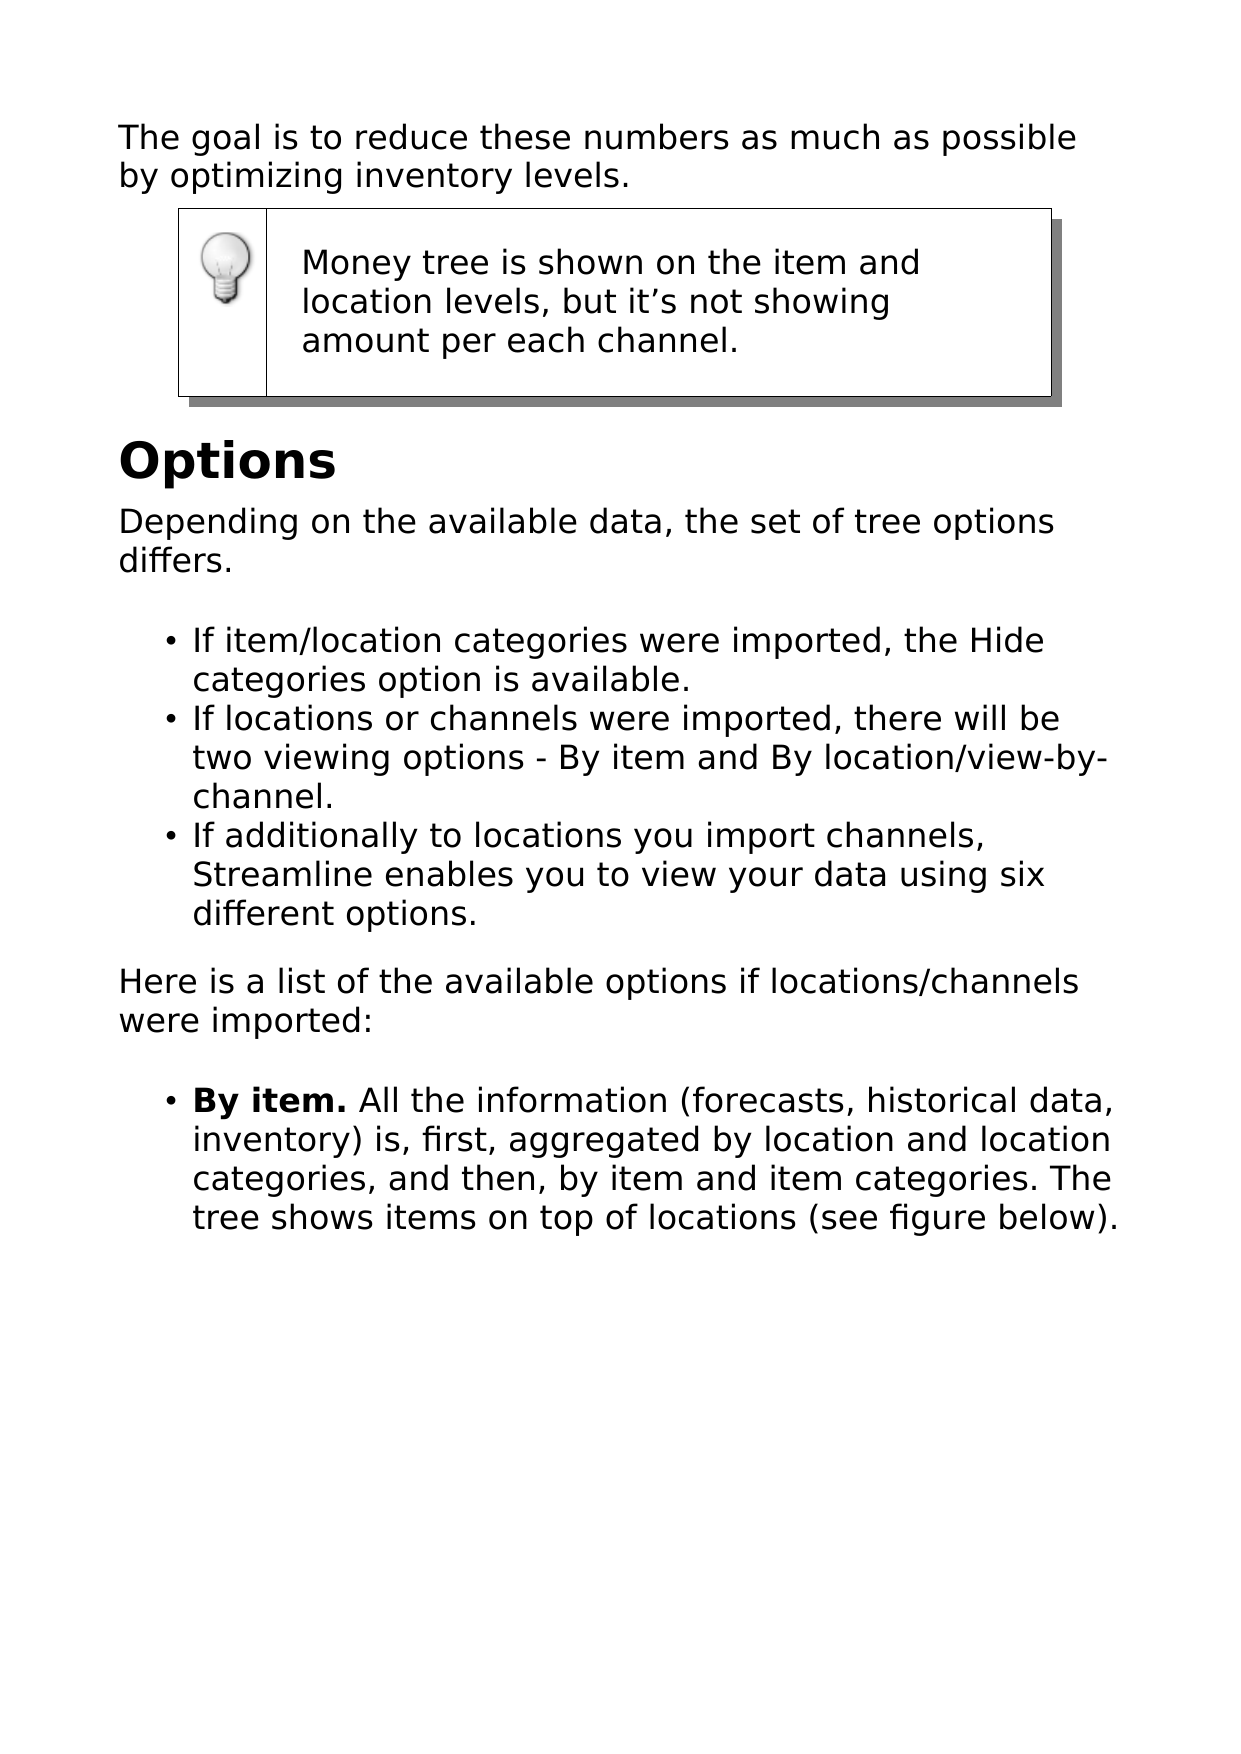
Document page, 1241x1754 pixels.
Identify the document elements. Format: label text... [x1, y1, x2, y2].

text Depending on the available data, the set of tree options differs. [118, 502, 1122, 580]
list If item/location categories were imported, the Hide categories option is available. [177, 622, 1122, 700]
picture [190, 232, 266, 307]
text The goal is to reduce these numbers as much as possible by optimizing inventory levels. [118, 118, 1122, 196]
subtitle Options [118, 432, 1122, 490]
table_header Money tree is shown on the item and location levels, but it’s not showing amount per each channel. [267, 209, 1051, 396]
table_header [179, 209, 266, 396]
list If locations or channels were imported, there will be two viewing options - By item and By location/view-by-channel. [177, 700, 1122, 816]
list If additionally to locations you import channels, Streamline enables you to view your data using six different options. [177, 816, 1122, 933]
text Here is a list of the available options if locations/channels were imported: [118, 962, 1122, 1040]
list By item. All the information (forecasts, historical data, inventory) is, first, aggregated by location and location categories, and then, by item and item categories. The tree shows items on top of locations (see figure below). [177, 1082, 1122, 1237]
